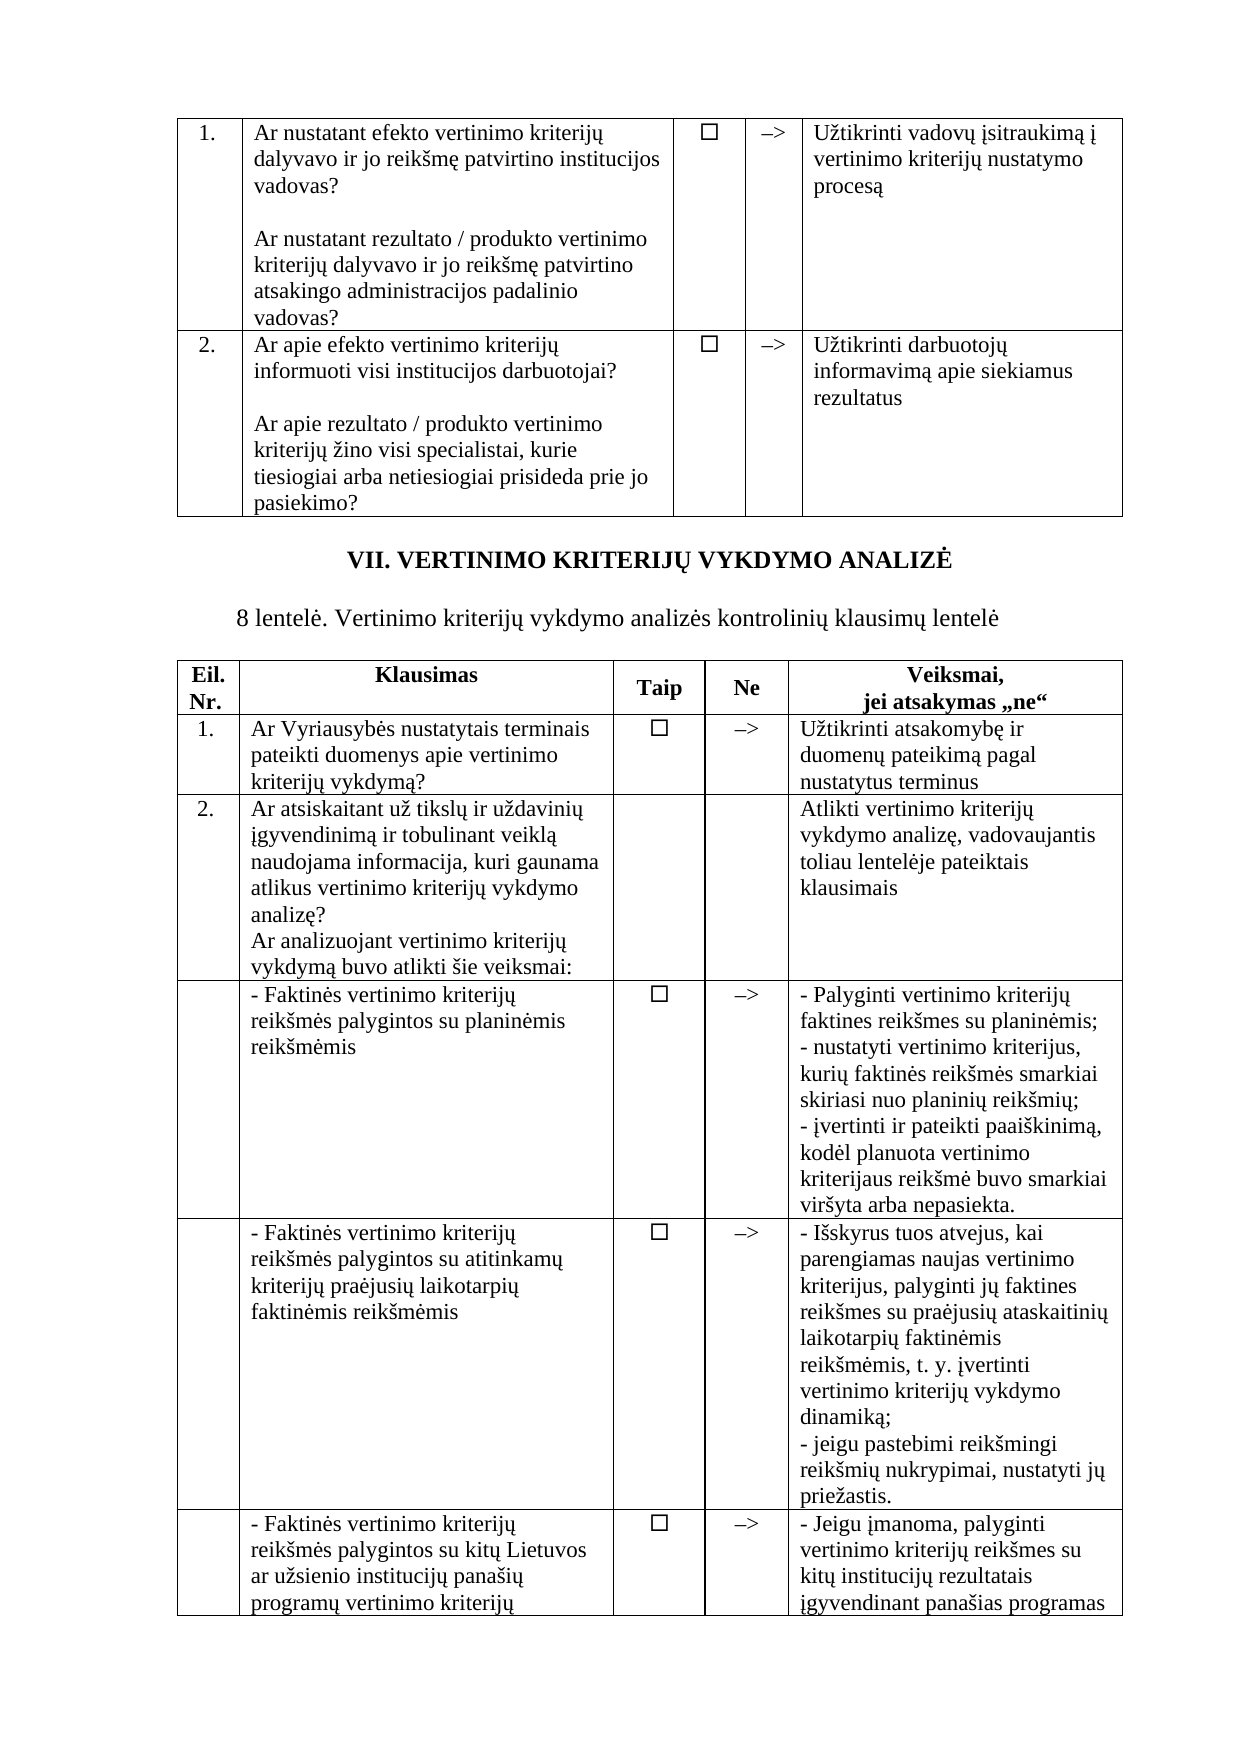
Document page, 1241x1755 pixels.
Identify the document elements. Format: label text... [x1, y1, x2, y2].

table_cell [] [614, 1219, 704, 1509]
table_cell –> [746, 119, 802, 330]
table_cell –> [746, 331, 802, 516]
table_header Veiksmai, jei atsakymas „ne“ [789, 661, 1122, 714]
table_cell [] [614, 1510, 704, 1615]
table_cell 2. [178, 795, 239, 980]
table_cell Užtikrinti vadovų įsitraukimą į vertinimo kriterijų nustatymo procesą [803, 119, 1122, 330]
table_cell Užtikrinti darbuotojų informavimą apie siekiamus rezultatus [803, 331, 1122, 516]
table_cell [] [614, 981, 704, 1218]
table_cell –> [706, 715, 788, 794]
table_cell Ar apie efekto vertinimo kriterijų informuoti visi institucijos darbuotojai? Ar apie rezultato / produkto vertinimo kriterijų žino visi specialistai, kurie tiesiogiai arba netiesiogiai prisideda prie jo pasiekimo? [243, 331, 673, 516]
table_cell - Faktinės vertinimo kriterijų reikšmės palygintos su atitinkamų kriterijų praėjusių laikotarpių faktinėmis reikšmėmis [240, 1219, 613, 1509]
table_cell 2. [178, 331, 242, 516]
table_cell [] [674, 119, 745, 330]
table_cell [178, 1510, 239, 1615]
table_cell - Faktinės vertinimo kriterijų reikšmės palygintos su kitų Lietuvos ar užsienio institucijų panašių programų vertinimo kriterijų [240, 1510, 613, 1615]
table_cell [706, 795, 788, 980]
table_cell [] [614, 715, 704, 794]
table_cell 1. [178, 119, 242, 330]
table_header Ne [706, 661, 788, 714]
table_cell –> [706, 981, 788, 1218]
table_cell Atlikti vertinimo kriterijų vykdymo analizę, vadovaujantis toliau lentelėje pateiktais klausimais [789, 795, 1122, 980]
table_header Eil. Nr. [178, 661, 239, 714]
table_cell Ar atsiskaitant už tikslų ir uždavinių įgyvendinimą ir tobulinant veiklą naudojama informacija, kuri gaunama atlikus vertinimo kriterijų vykdymo analizę? Ar analizuojant vertinimo kriterijų vykdymą buvo atlikti šie veiksmai: [240, 795, 613, 980]
table_header Klausimas [240, 661, 613, 714]
table_cell Užtikrinti atsakomybę ir duomenų pateikimą pagal nustatytus terminus [789, 715, 1122, 794]
table_cell - Išskyrus tuos atvejus, kai parengiamas naujas vertinimo kriterijus, palyginti jų faktines reikšmes su praėjusių ataskaitinių laikotarpių faktinėmis reikšmėmis, t. y. įvertinti vertinimo kriterijų vykdymo dinamiką; - jeigu pastebimi reikšmingi reikšmių nukrypimai, nustatyti jų priežastis. [789, 1219, 1122, 1509]
table_cell –> [706, 1219, 788, 1509]
table_header Taip [614, 661, 704, 714]
table_cell - Palyginti vertinimo kriterijų faktines reikšmes su planinėmis; - nustatyti vertinimo kriterijus, kurių faktinės reikšmės smarkiai skiriasi nuo planinių reikšmių; - įvertinti ir pateikti paaiškinimą, kodėl planuota vertinimo kriterijaus reikšmė buvo smarkiai viršyta arba nepasiekta. [789, 981, 1122, 1218]
table_cell [] [674, 331, 745, 516]
table_cell [178, 1219, 239, 1509]
table_cell Ar Vyriausybės nustatytais terminais pateikti duomenys apie vertinimo kriterijų vykdymą? [240, 715, 613, 794]
table_cell Ar nustatant efekto vertinimo kriterijų dalyvavo ir jo reikšmę patvirtino institucijos vadovas? Ar nustatant rezultato / produkto vertinimo kriterijų dalyvavo ir jo reikšmę patvirtino atsakingo administracijos padalinio vadovas? [243, 119, 673, 330]
table_cell [178, 981, 239, 1218]
text 8 lentelė. Vertinimo kriterijų vykdymo analizės kontrolinių klausimų lentelė [177, 603, 1122, 632]
table_cell –> [706, 1510, 788, 1615]
table_cell [614, 795, 704, 980]
text VII. VERTINIMO KRITERIJŲ VYKDYMO ANALIZĖ [177, 545, 1122, 574]
table_cell - Faktinės vertinimo kriterijų reikšmės palygintos su planinėmis reikšmėmis [240, 981, 613, 1218]
table_cell - Jeigu įmanoma, palyginti vertinimo kriterijų reikšmes su kitų institucijų rezultatais įgyvendinant panašias programas [789, 1510, 1122, 1615]
table_cell 1. [178, 715, 239, 794]
